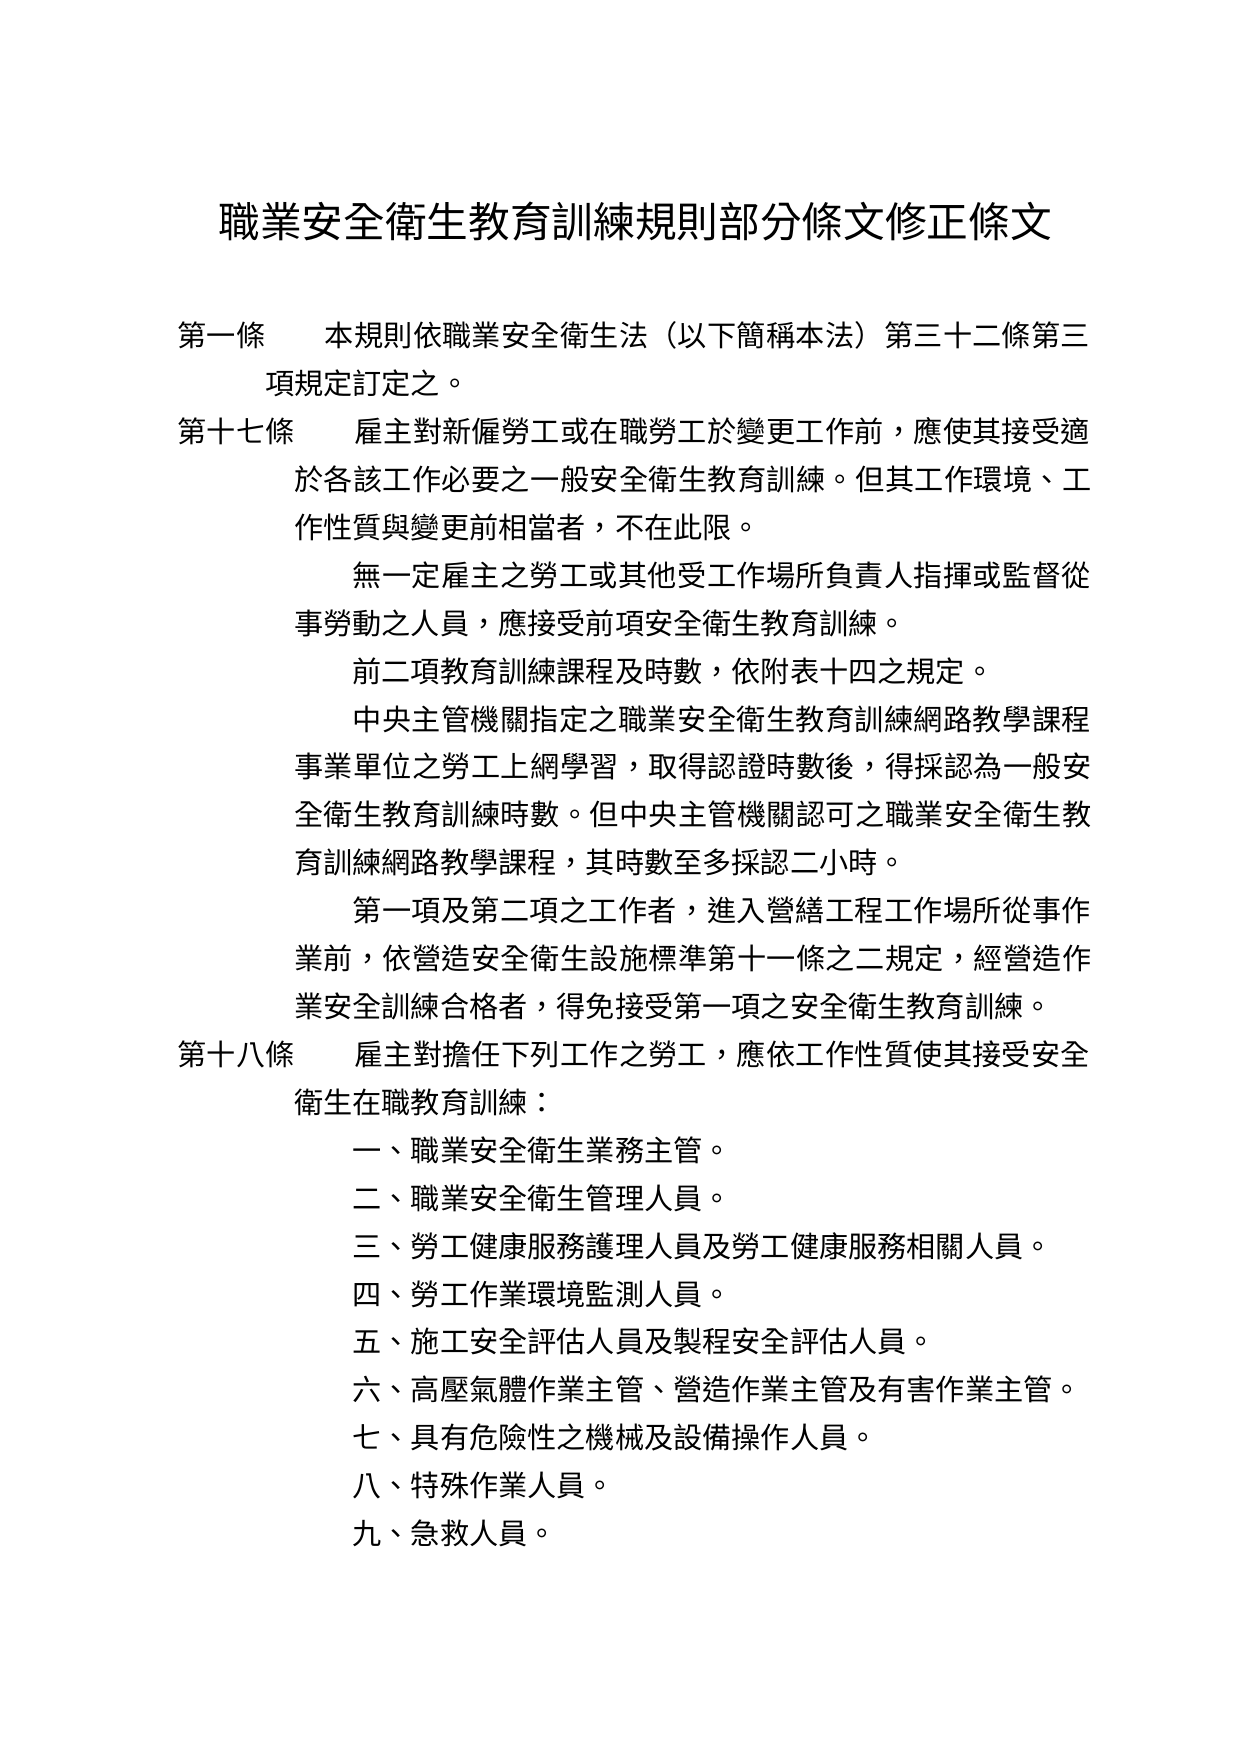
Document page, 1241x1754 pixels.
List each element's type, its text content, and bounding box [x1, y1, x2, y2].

text 一、職業安全衛生業務主管。 [352, 1123, 1092, 1171]
text 職業安全衛生教育訓練規則部分條文修正條文 [177, 178, 1092, 241]
text 六、高壓氣體作業主管、營造作業主管及有害作業主管。 [352, 1362, 1092, 1410]
text 七、具有危險性之機械及設備操作人員。 [352, 1410, 1092, 1458]
text 九、急救人員。 [352, 1506, 1092, 1554]
text 第一項及第二項之工作者，進入營繕工程工作場所從事作業前，依營造安全衛生設施標準第十一條之二規定，經營造作業安全訓練合格者，得免接受第一項之安全衛生教育訓練。 [294, 883, 1092, 1027]
text 無一定雇主之勞工或其他受工作場所負責人指揮或監督從事勞動之人員，應接受前項安全衛生教育訓練。 [294, 548, 1092, 644]
text 五、施工安全評估人員及製程安全評估人員。 [352, 1314, 1092, 1362]
text 第一條 本規則依職業安全衛生法（以下簡稱本法）第三十二條第三項規定訂定之。 [177, 308, 1092, 404]
text 第十七條 雇主對新僱勞工或在職勞工於變更工作前，應使其接受適於各該工作必要之一般安全衛生教育訓練。但其工作環境、工作性質與變更前相當者，不在此限。 [177, 404, 1092, 548]
text 二、職業安全衛生管理人員。 [352, 1171, 1092, 1219]
text 前二項教育訓練課程及時數，依附表十四之規定。 [294, 644, 1092, 692]
text 八、特殊作業人員。 [352, 1458, 1092, 1506]
text 四、勞工作業環境監測人員。 [352, 1267, 1092, 1314]
text 中央主管機關指定之職業安全衛生教育訓練網路教學課程，事業單位之勞工上網學習，取得認證時數後，得採認為一般安全衛生教育訓練時數。但中央主管機關認可之職業安全衛生教育訓練網路教學課程，其時數至多採認二小時。 [294, 692, 1092, 883]
text 第十八條 雇主對擔任下列工作之勞工，應依工作性質使其接受安全衛生在職教育訓練： [177, 1027, 1092, 1123]
text 三、勞工健康服務護理人員及勞工健康服務相關人員。 [352, 1219, 1092, 1267]
